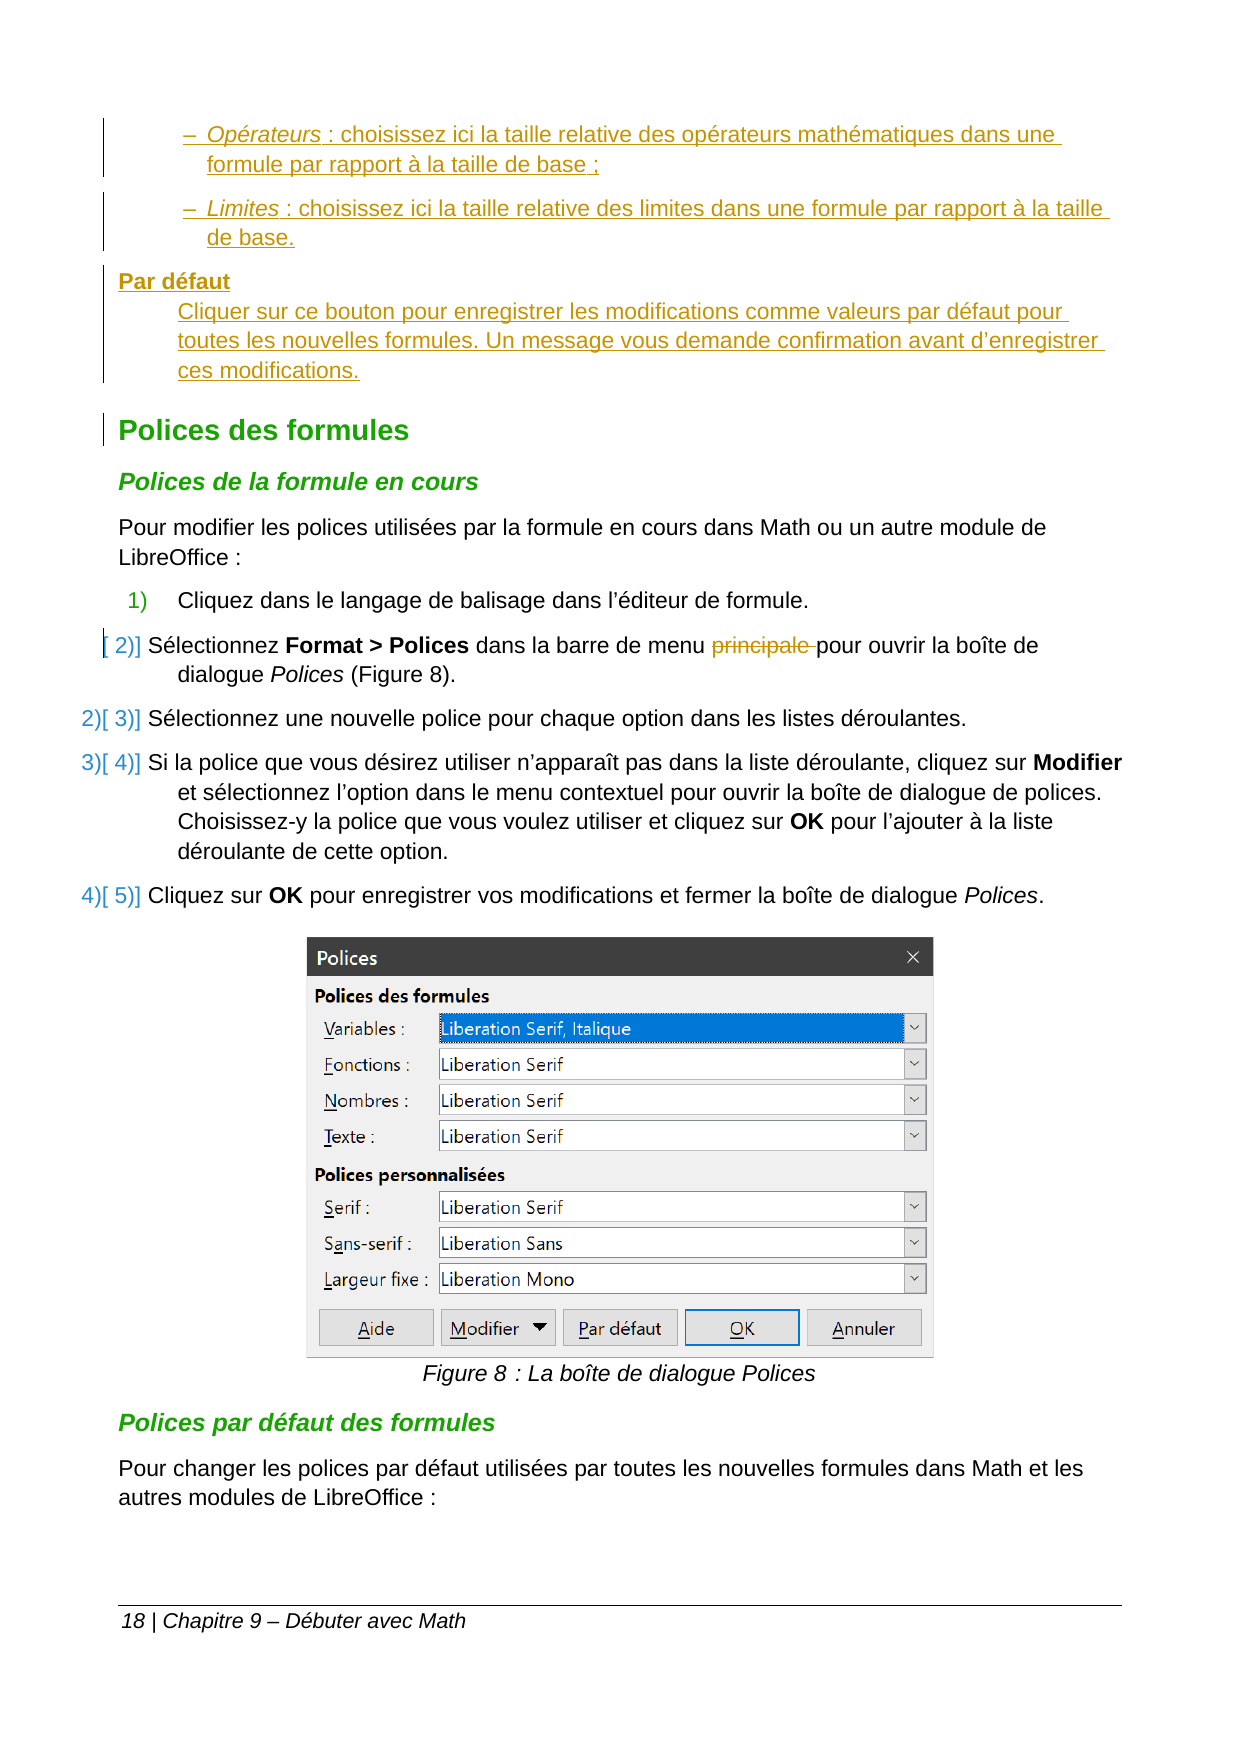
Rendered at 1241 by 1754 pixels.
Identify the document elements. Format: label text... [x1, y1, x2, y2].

subtitle Polices par défaut des formules [118, 1407, 1122, 1437]
subtitle Polices des formules [118, 412, 1122, 446]
list Cliquez sur OK pour enregistrer vos modifications et fermer la boîte de dialogue Polices. [148, 878, 1122, 908]
list Sélectionnez une nouvelle police pour chaque option dans les listes déroulantes. [148, 702, 1122, 731]
subtitle Par défaut [118, 265, 1122, 295]
list Cliquer sur ce bouton pour enregistrer les modifications comme valeurs par défaut pour toutes les nouvelles formules. Un message vous demande confirmation avant d’enregistrer ces modifications. [177, 295, 1122, 383]
subtitle Polices de la formule en cours [118, 467, 1122, 496]
text Pour changer les polices par défaut utilisées par toutes les nouvelles formules dans Math et les autres modules de LibreOffice : [118, 1452, 1122, 1511]
list Limites : choisissez ici la taille relative des limites dans une formule par rapport à la taille de base. [183, 192, 1122, 251]
picture [306, 937, 934, 1358]
list Opérateurs : choisissez ici la taille relative des opérateurs mathématiques dans une formule par rapport à la taille de base ; [183, 118, 1122, 177]
text Figure 8 : La boîte de dialogue Polices [118, 1357, 1122, 1387]
text Pour modifier les polices utilisées par la formule en cours dans Math ou un autre module de LibreOffice : [118, 511, 1122, 570]
list Si la police que vous désirez utiliser n’apparaît pas dans la liste déroulante, cliquez sur Modifier et sélectionnez l’option dans le menu contextuel pour ouvrir la boîte de dialogue de polices. Choisissez-y la police que vous voulez utiliser et cliquez sur OK pour l’ajouter à la liste déroulante de cette option. [148, 746, 1122, 864]
list Cliquez dans le langage de balisage dans l’éditeur de formule. [148, 584, 1122, 614]
list Sélectionnez Format > Polices dans la barre de menu pour ouvrir la boîte de dialogue Polices (Figure 8). [148, 628, 1122, 687]
